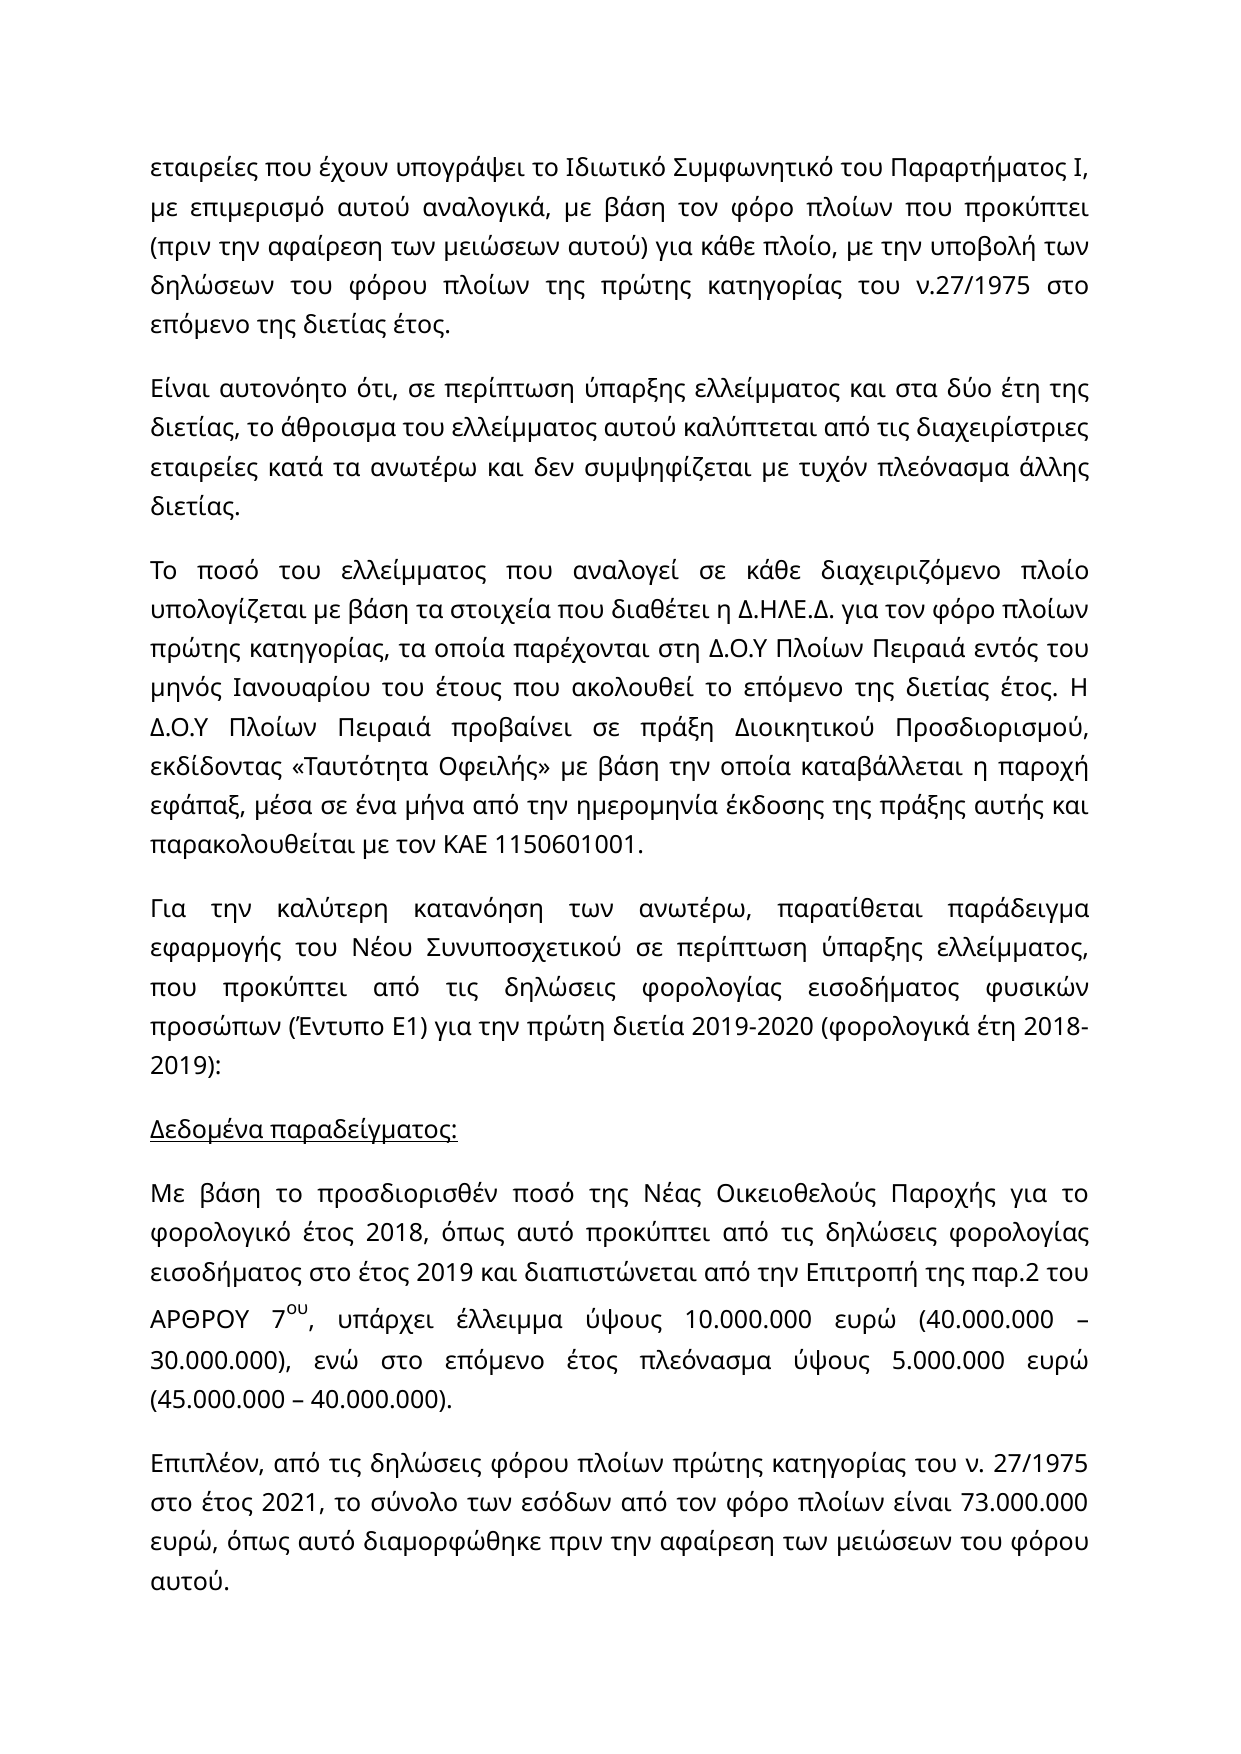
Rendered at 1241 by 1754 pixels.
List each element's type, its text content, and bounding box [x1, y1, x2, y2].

text εταιρείες που έχουν υπογράψει το Ιδιωτικό Συμφωνητικό του Παραρτήματος Ι, με επιμερισμό αυτού αναλογικά, με βάση τον φόρο πλοίων που προκύπτει (πριν την αφαίρεση των μειώσεων αυτού) για κάθε πλοίο, με την υποβολή των δηλώσεων του φόρου πλοίων της πρώτης κατηγορίας του ν.27/1975 στο επόμενο της διετίας έτος. [150, 150, 1090, 341]
text Για την καλύτερη κατανόηση των ανωτέρω, παρατίθεται παράδειγμα εφαρμογής του Νέου Συνυποσχετικού σε περίπτωση ύπαρξης ελλείμματος, που προκύπτει από τις δηλώσεις φορολογίας εισοδήματος φυσικών προσώπων (Έντυπο Ε1) για την πρώτη διετία 2019-2020 (φορολογικά έτη 2018-2019): [150, 891, 1090, 1082]
text Δεδομένα παραδείγματος: [150, 1112, 1090, 1146]
text Το ποσό του ελλείμματος που αναλογεί σε κάθε διαχειριζόμενο πλοίο υπολογίζεται με βάση τα στοιχεία που διαθέτει η Δ.ΗΛΕ.Δ. για τον φόρο πλοίων πρώτης κατηγορίας, τα οποία παρέχονται στη Δ.Ο.Υ Πλοίων Πειραιά εντός του μηνός Ιανουαρίου του έτους που ακολουθεί το επόμενο της διετίας έτος. Η Δ.Ο.Υ Πλοίων Πειραιά προβαίνει σε πράξη Διοικητικού Προσδιορισμού, εκδίδοντας «Ταυτότητα Οφειλής» με βάση την οποία καταβάλλεται η παροχή εφάπαξ, μέσα σε ένα μήνα από την ημερομηνία έκδοσης της πράξης αυτής και παρακολουθείται με τον ΚΑE 1150601001. [150, 552, 1090, 861]
text Είναι αυτονόητο ότι, σε περίπτωση ύπαρξης ελλείμματος και στα δύο έτη της διετίας, το άθροισμα του ελλείμματος αυτού καλύπτεται από τις διαχειρίστριες εταιρείες κατά τα ανωτέρω και δεν συμψηφίζεται με τυχόν πλεόνασμα άλλης διετίας. [150, 371, 1090, 522]
text Επιπλέον, από τις δηλώσεις φόρου πλοίων πρώτης κατηγορίας του ν. 27/1975 στο έτος 2021, το σύνολο των εσόδων από τον φόρο πλοίων είναι 73.000.000 ευρώ, όπως αυτό διαμορφώθηκε πριν την αφαίρεση των μειώσεων του φόρου αυτού. [150, 1446, 1090, 1597]
text Με βάση το προσδιορισθέν ποσό της Νέας Οικειοθελούς Παροχής για το φορολογικό έτος 2018, όπως αυτό προκύπτει από τις δηλώσεις φορολογίας εισοδήματος στο έτος 2019 και διαπιστώνεται από την Επιτροπή της παρ.2 του ΑΡΘΡΟΥ 7ου, υπάρχει έλλειμμα ύψους 10.000.000 ευρώ (40.000.000 – 30.000.000), ενώ στο επόμενο έτος πλεόνασμα ύψους 5.000.000 ευρώ (45.000.000 – 40.000.000). [150, 1176, 1090, 1416]
